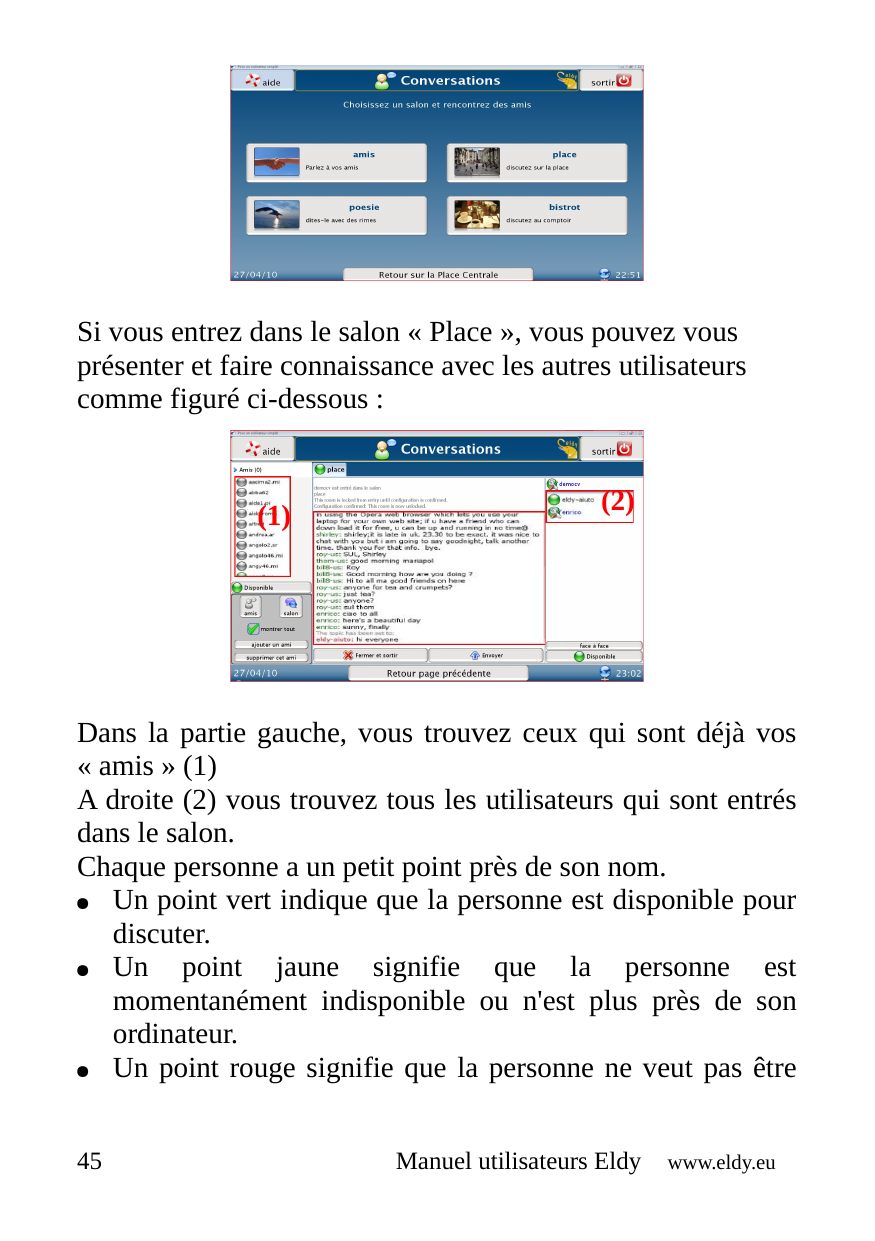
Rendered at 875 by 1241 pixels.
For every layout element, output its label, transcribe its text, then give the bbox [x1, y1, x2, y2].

picture [230, 430, 644, 682]
text Chaque personne a un petit point près de son nom. [77, 849, 797, 882]
list Un point rouge signifie que la personne ne veut pas être [105, 1050, 797, 1084]
list Un point jaune signifie que la personne est momentanément indisponible ou n'est plus près de son ordinateur. [105, 949, 797, 1050]
picture [230, 65, 644, 281]
text Dans la partie gauche, vous trouvez ceux qui sont déjà vos « amis » (1) [77, 715, 797, 782]
text Si vous entrez dans le salon « Place », vous pouvez vous présenter et faire connaissance avec les autres utilisateurs comme figuré ci-dessous : [77, 314, 797, 415]
text A droite (2) vous trouvez tous les utilisateurs qui sont entrés dans le salon. [77, 782, 797, 849]
list Un point vert indique que la personne est disponible pour discuter. [105, 882, 797, 949]
